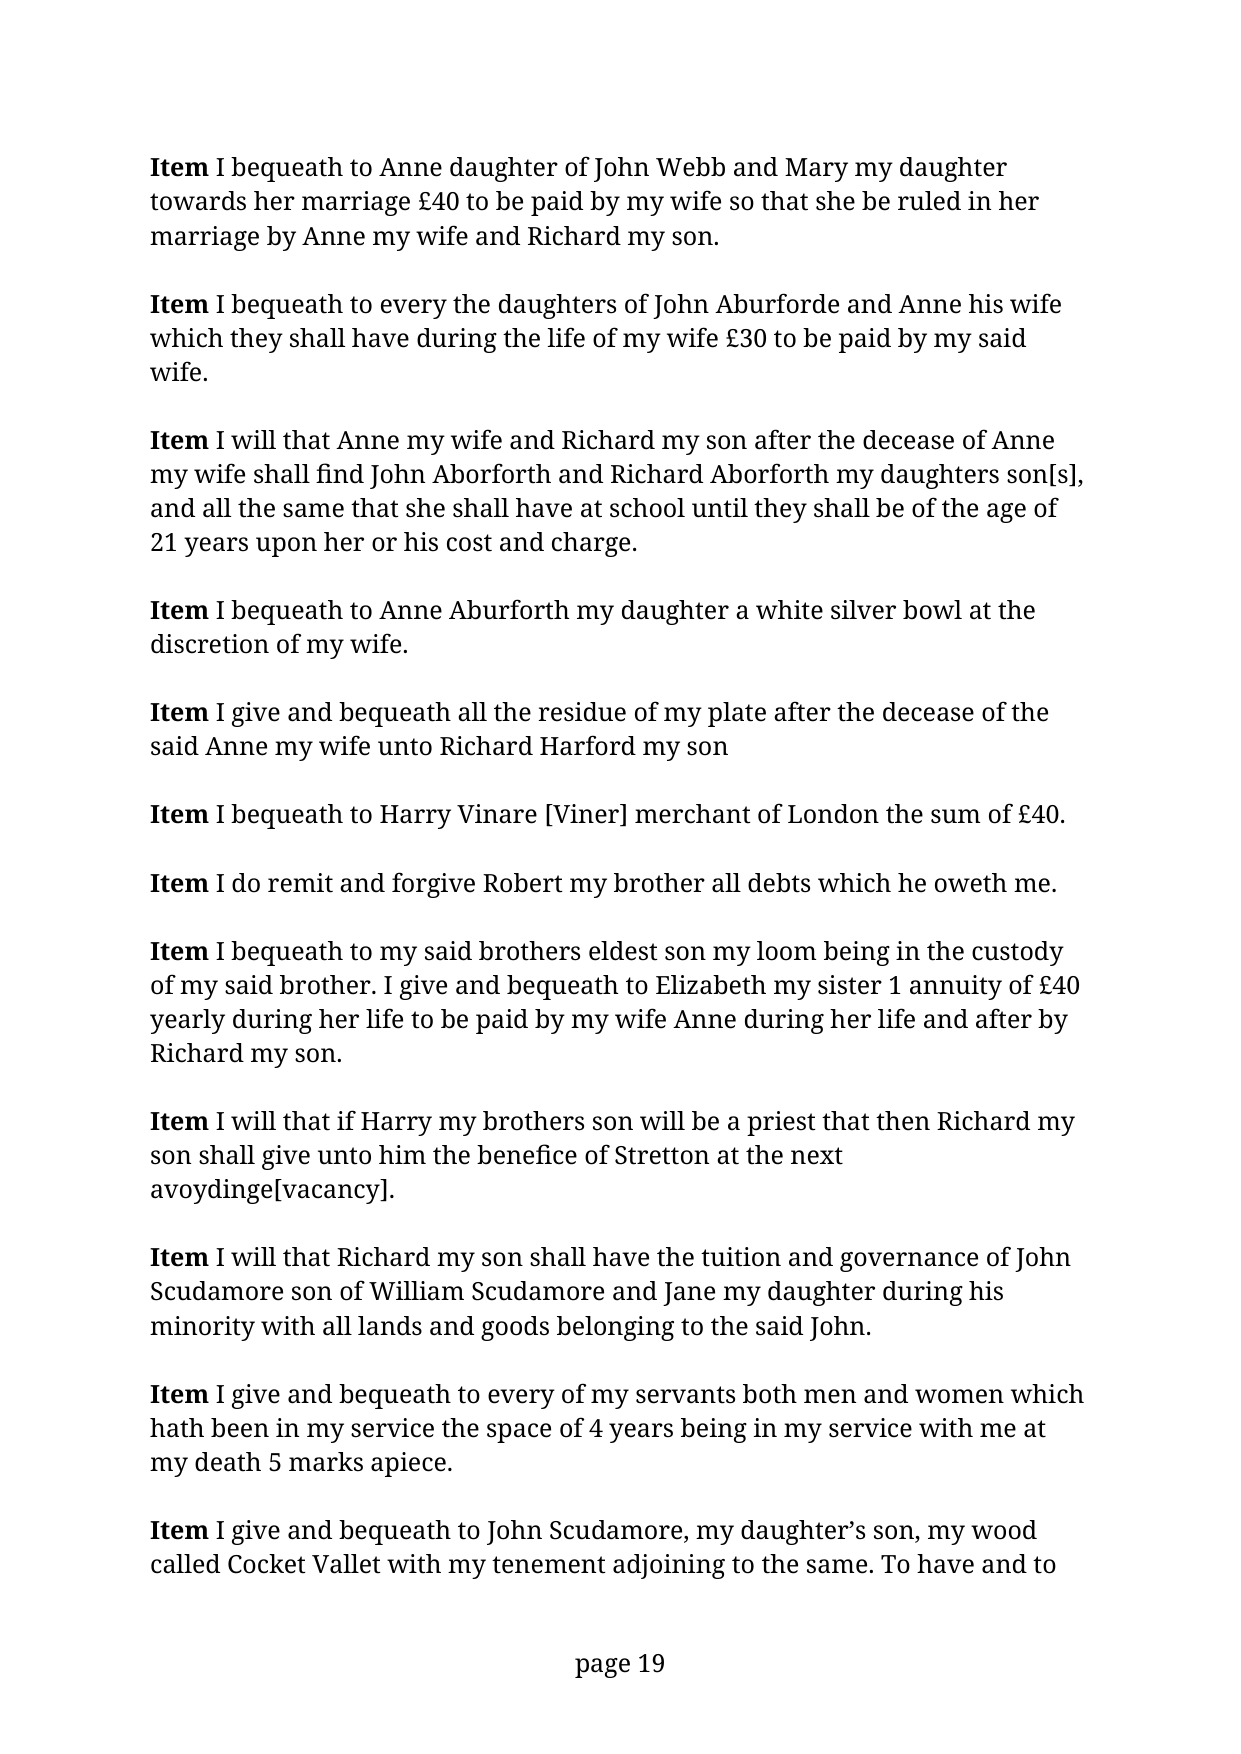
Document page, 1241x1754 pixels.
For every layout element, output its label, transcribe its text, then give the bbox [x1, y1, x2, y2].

text Item I will that Richard my son shall have the tuition and governance of John Scudamore son of William Scudamore and Jane my daughter during his minority with all lands and goods belonging to the said John. [150, 1240, 1090, 1342]
text Item I do remit and forgive Robert my brother all debts which he oweth me. [150, 865, 1090, 899]
text Item I give and bequeath to John Scudamore, my daughter’s son, my wood called Cocket Vallet with my tenement adjoining to the same. To have and to [150, 1512, 1090, 1581]
text Item I give and bequeath all the residue of my plate after the decease of the said Anne my wife unto Richard Harford my son [150, 695, 1090, 763]
text Item I bequeath to Anne Aburforth my daughter a white silver bowl at the discretion of my wife. [150, 593, 1090, 661]
text Item I bequeath to Harry Vinare [Viner] merchant of London the sum of £40. [150, 797, 1090, 831]
text Item I give and bequeath to every of my servants both men and women which hath been in my service the space of 4 years being in my service with me at my death 5 marks apiece. [150, 1376, 1090, 1478]
text Item I bequeath to every the daughters of John Aburforde and Anne his wife which they shall have during the life of my wife £30 to be paid by my said wife. [150, 286, 1090, 388]
text Item I will that if Harry my brothers son will be a priest that then Richard my son shall give unto him the benefice of Stretton at the next avoydinge[vacancy]. [150, 1104, 1090, 1206]
text Item I bequeath to Anne daughter of John Webb and Mary my daughter towards her marriage £40 to be paid by my wife so that she be ruled in her marriage by Anne my wife and Richard my son. [150, 150, 1090, 252]
text Item I will that Anne my wife and Richard my son after the decease of Anne my wife shall find John Aborforth and Richard Aborforth my daughters son[s], and all the same that she shall have at school until they shall be of the age of 21 years upon her or his cost and charge. [150, 422, 1090, 559]
text Item I bequeath to my said brothers eldest son my loom being in the custody of my said brother. I give and bequeath to Elizabeth my sister 1 annuity of £40 yearly during her life to be paid by my wife Anne during her life and after by Richard my son. [150, 933, 1090, 1070]
